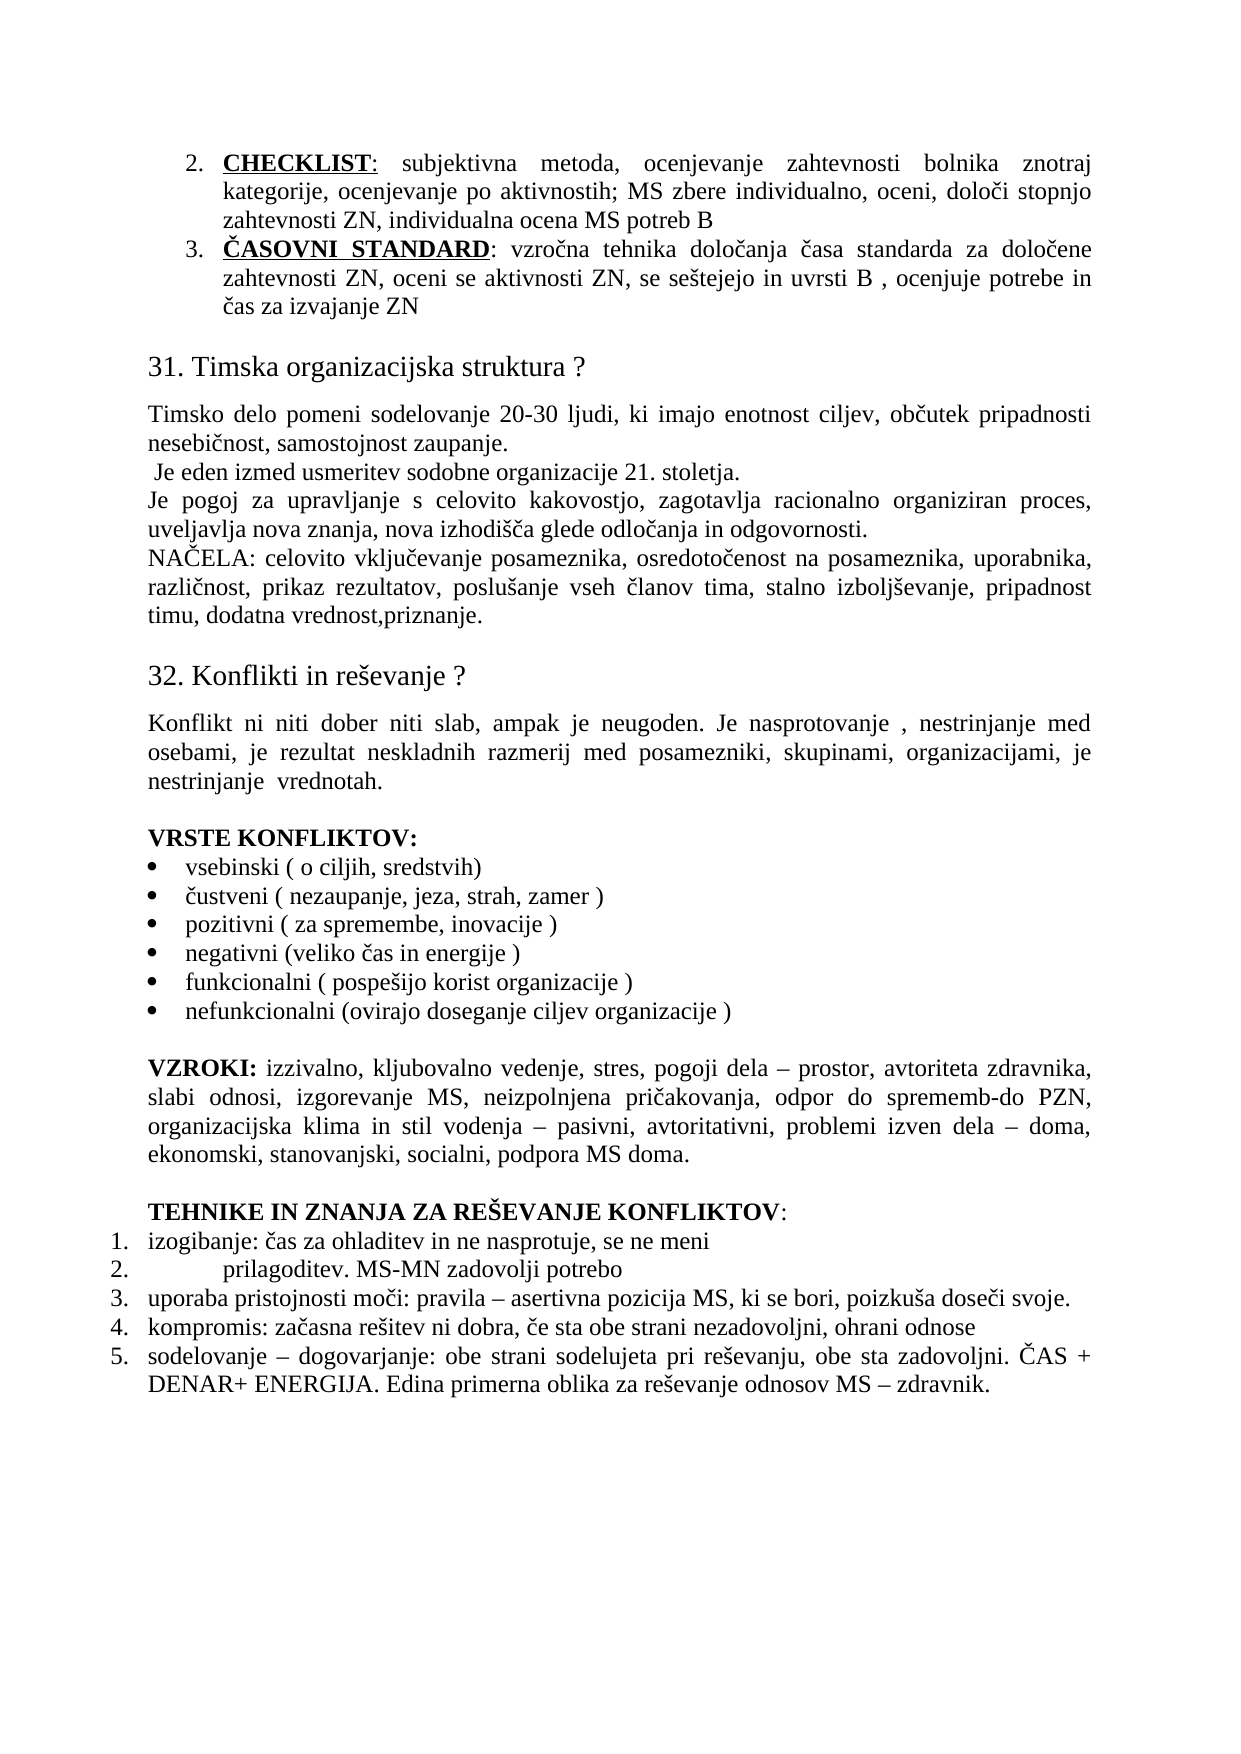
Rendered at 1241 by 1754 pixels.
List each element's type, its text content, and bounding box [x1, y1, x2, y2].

list funkcionalni ( pospešijo korist organizacije ) [148, 967, 1092, 996]
list izogibanje: čas za ohladitev in ne nasprotuje, se ne meni [110, 1226, 1092, 1254]
list sodelovanje – dogovarjanje: obe strani sodelujeta pri reševanju, obe sta zadovoljni. ČAS + DENAR+ ENERGIJA. Edina primerna oblika za reševanje odnosov MS – zdravnik. [110, 1341, 1092, 1398]
list pozitivni ( za spremembe, inovacije ) [148, 909, 1092, 938]
list kompromis: začasna rešitev ni dobra, če sta obe strani nezadovoljni, ohrani odnose [110, 1312, 1092, 1341]
text TEHNIKE IN ZNANJA ZA REŠEVANJE KONFLIKTOV: [148, 1197, 1092, 1226]
text Konflikt ni niti dober niti slab, ampak je neugoden. Je nasprotovanje , nestrinjanje med osebami, je rezultat neskladnih razmerij med posamezniki, skupinami, organizacijami, je nestrinjanje vrednotah. [148, 708, 1092, 794]
text VRSTE KONFLIKTOV: [148, 823, 1092, 852]
list prilagoditev. MS-MN zadovolji potrebo [110, 1254, 1092, 1283]
list negativni (veliko čas in energije ) [148, 938, 1092, 967]
list nefunkcionalni (ovirajo doseganje ciljev organizacije ) [148, 996, 1092, 1024]
text Timsko delo pomeni sodelovanje 20-30 ljudi, ki imajo enotnost ciljev, občutek pripadnosti nesebičnost, samostojnost zaupanje. [148, 399, 1092, 457]
list uporaba pristojnosti moči: pravila – asertivna pozicija MS, ki se bori, poizkuša doseči svoje. [110, 1283, 1092, 1312]
text NAČELA: celovito vključevanje posameznika, osredotočenost na posameznika, uporabnika, različnost, prikaz rezultatov, poslušanje vseh članov tima, stalno izboljševanje, pripadnost timu, dodatna vrednost,priznanje. [148, 543, 1092, 629]
list vsebinski ( o ciljih, sredstvih) [148, 852, 1092, 881]
text Je eden izmed usmeritev sodobne organizacije 21. stoletja. [148, 457, 1092, 485]
text 32. Konflikti in reševanje ? [148, 658, 1092, 691]
list ČASOVNI STANDARD: vzročna tehnika določanja časa standarda za določene zahtevnosti ZN, oceni se aktivnosti ZN, se seštejejo in uvrsti B , ocenjuje potrebe in čas za izvajanje ZN [185, 234, 1092, 320]
list CHECKLIST: subjektivna metoda, ocenjevanje zahtevnosti bolnika znotraj kategorije, ocenjevanje po aktivnostih; MS zbere individualno, oceni, določi stopnjo zahtevnosti ZN, individualna ocena MS potreb B [185, 148, 1092, 234]
text 31. Timska organizacijska struktura ? [148, 349, 1092, 382]
text VZROKI: izzivalno, kljubovalno vedenje, stres, pogoji dela – prostor, avtoriteta zdravnika, slabi odnosi, izgorevanje MS, neizpolnjena pričakovanja, odpor do sprememb-do PZN, organizacijska klima in stil vodenja – pasivni, avtoritativni, problemi izven dela – doma, ekonomski, stanovanjski, socialni, podpora MS doma. [148, 1053, 1092, 1168]
text Je pogoj za upravljanje s celovito kakovostjo, zagotavlja racionalno organiziran proces, uveljavlja nova znanja, nova izhodišča glede odločanja in odgovornosti. [148, 485, 1092, 543]
list čustveni ( nezaupanje, jeza, strah, zamer ) [148, 881, 1092, 909]
